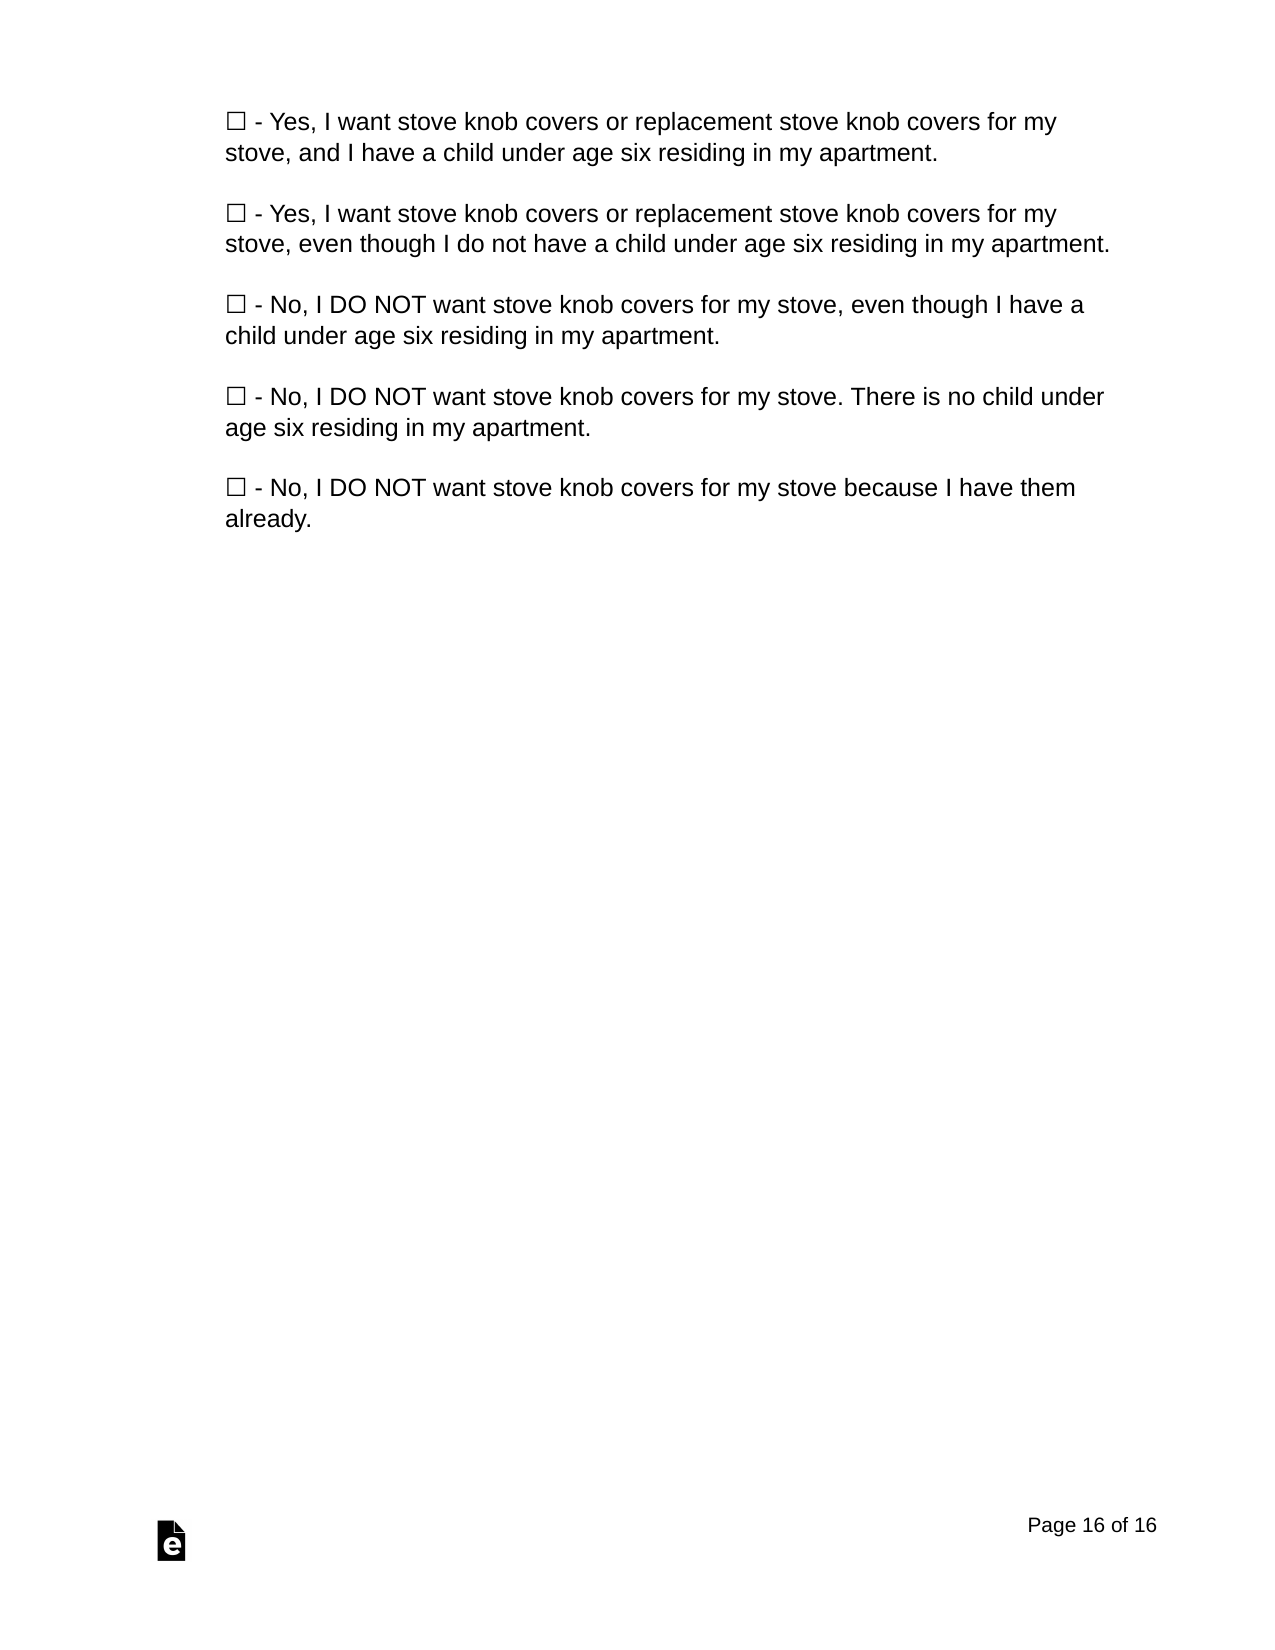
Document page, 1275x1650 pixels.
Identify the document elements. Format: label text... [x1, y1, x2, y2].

text ☐ - No, I DO NOT want stove knob covers for my stove, even though I have a child under age six residing in my apartment. [225, 287, 1125, 350]
text ☐ - Yes, I want stove knob covers or replacement stove knob covers for my stove, even though I do not have a child under age six residing in my apartment. [225, 195, 1125, 258]
text ☐ - No, I DO NOT want stove knob covers for my stove because I have them already. [225, 470, 1125, 533]
text ☐ - No, I DO NOT want stove knob covers for my stove. There is no child under age six residing in my apartment. [225, 378, 1125, 441]
text ☐ - Yes, I want stove knob covers or replacement stove knob covers for my stove, and I have a child under age six residing in my apartment. [225, 104, 1125, 167]
